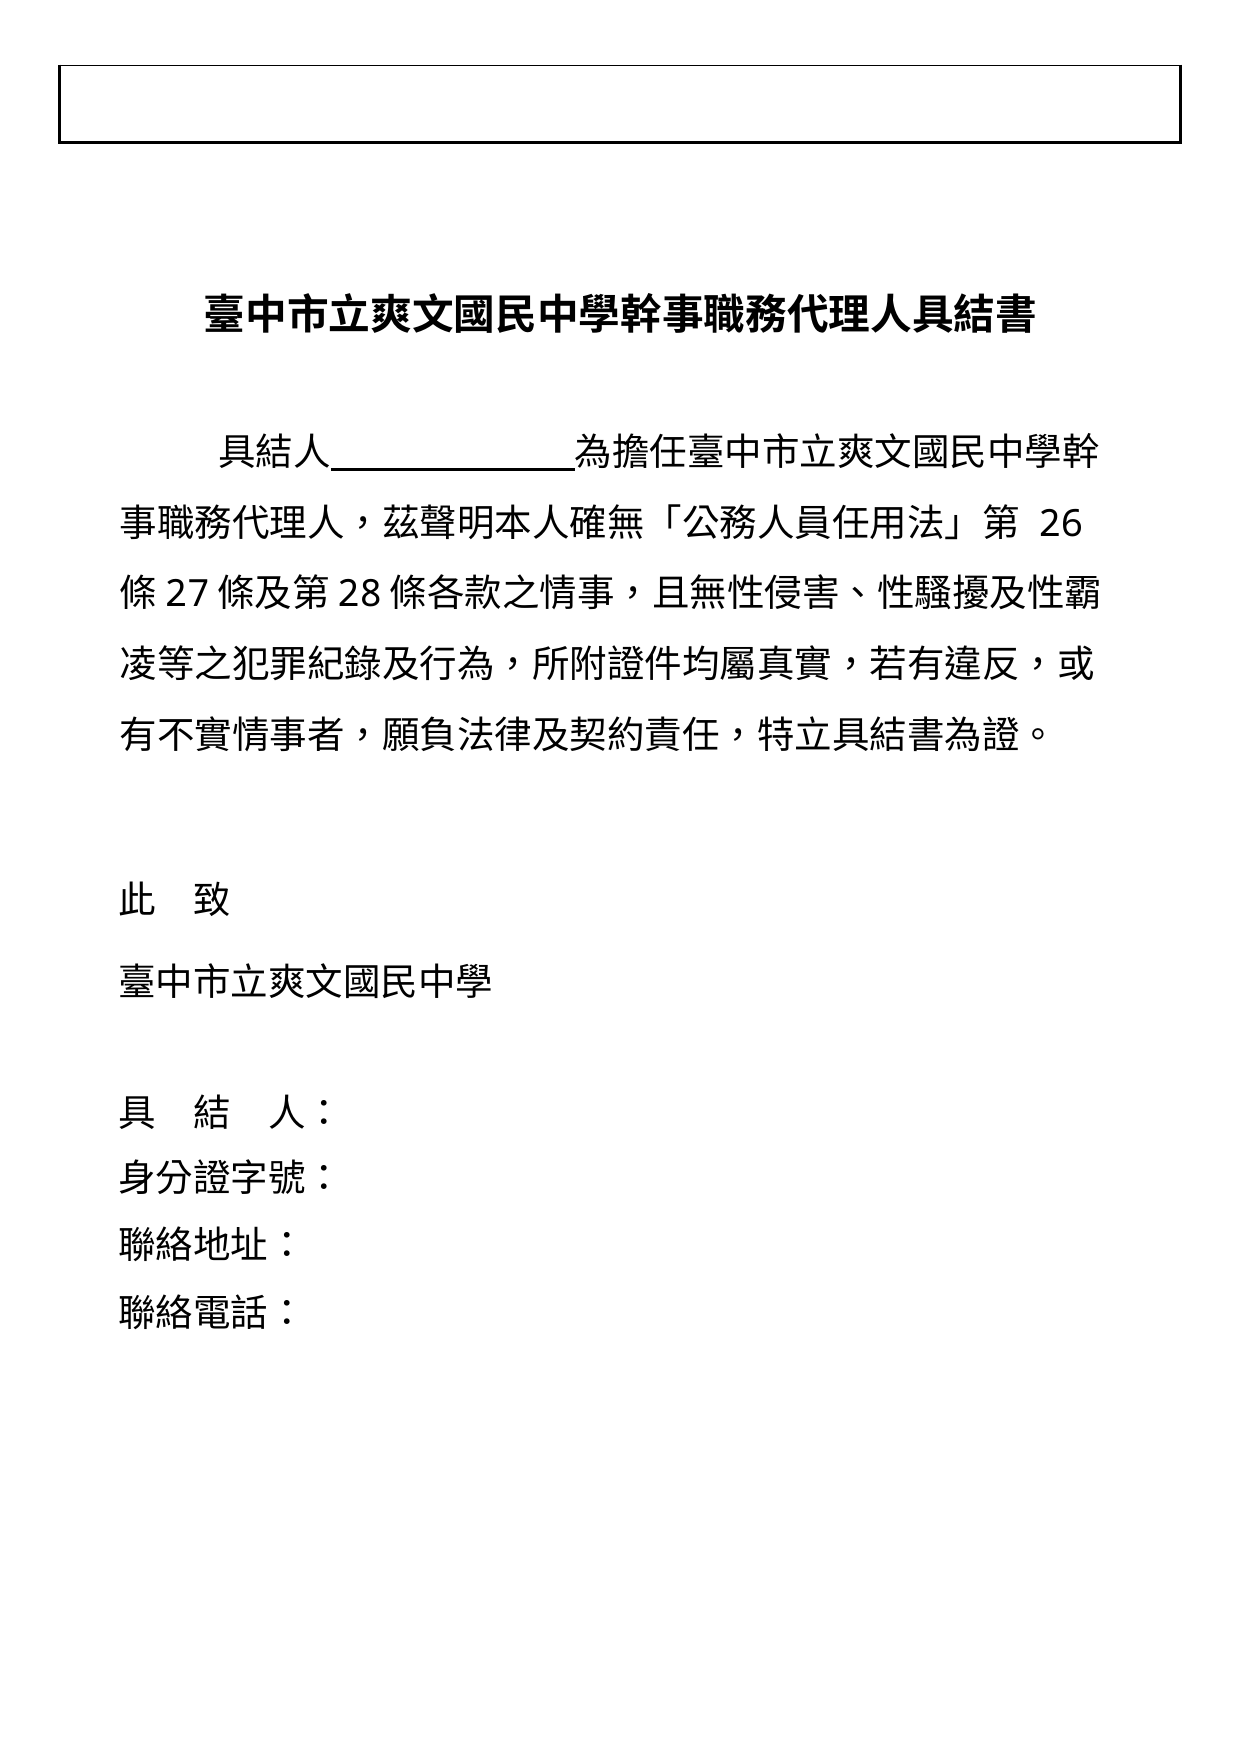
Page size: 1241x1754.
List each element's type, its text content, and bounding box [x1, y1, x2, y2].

text 具結人 為擔任臺中市立爽文國民中學幹事職務代理人，茲聲明本人確無「公務人員任用法」第 26 條27條及第28條各款之情事，且無性侵害、性騷擾及性霸凌等之犯罪紀錄及行為，所附證件均屬真實，若有違反，或有不實情事者，願負法律及契約責任，特立具結書為證。 [118, 408, 1122, 763]
text 身分證字號： [118, 1138, 1122, 1204]
text 此 致 [118, 856, 1122, 918]
text 聯絡電話： [118, 1273, 1122, 1340]
text 臺中市立爽文國民中學幹事職務代理人具結書 [118, 269, 1122, 332]
text 具 結 人： [118, 1084, 1122, 1136]
text 聯絡地址： [118, 1206, 1122, 1272]
table_cell [61, 66, 1179, 141]
text 臺中市立爽文國民中學 [118, 954, 1122, 1006]
